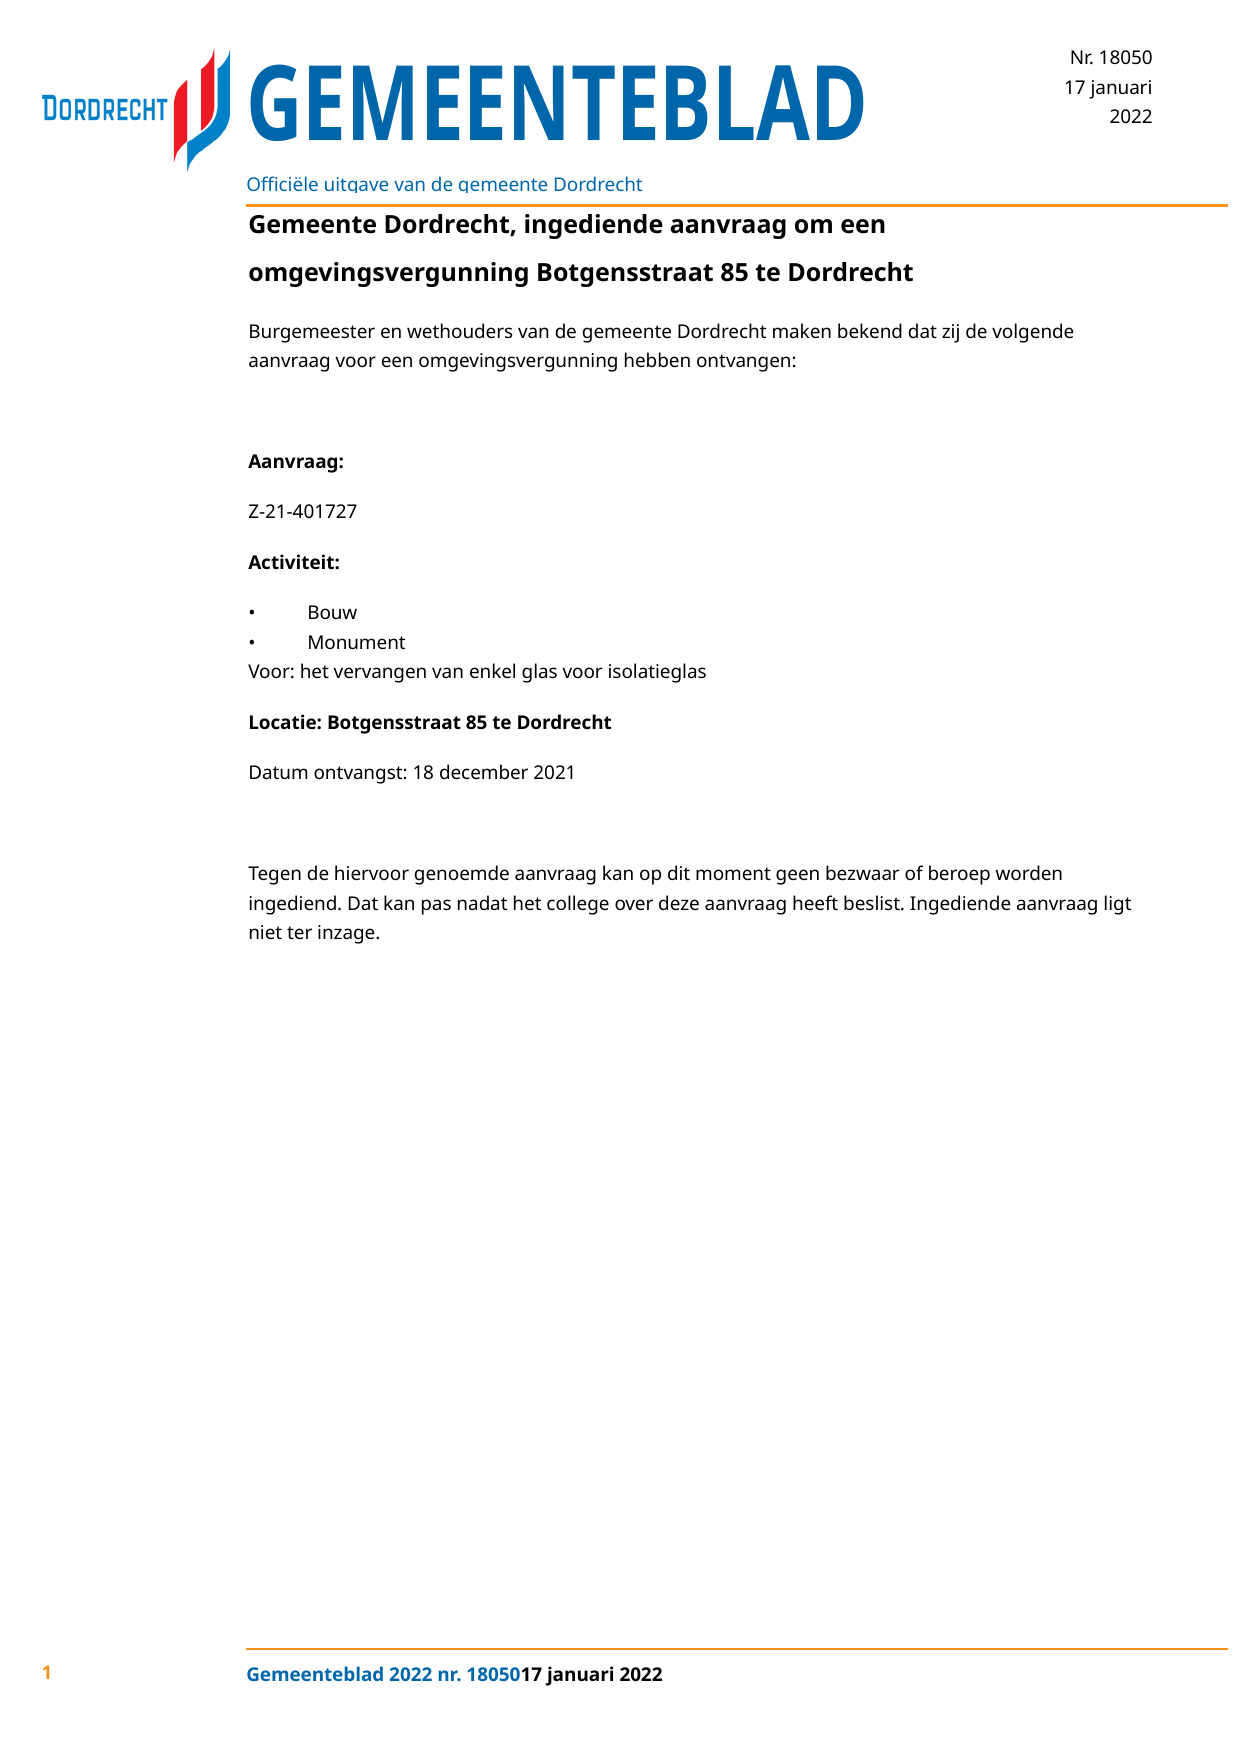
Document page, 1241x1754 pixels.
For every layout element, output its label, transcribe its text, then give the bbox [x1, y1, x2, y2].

text Activiteit: [248, 549, 1152, 575]
text Z-21-401727 [248, 499, 1152, 524]
text Voor: het vervangen van enkel glas voor isolatieglas [248, 659, 1152, 684]
list Bouw [248, 599, 1152, 625]
text Locatie: Botgensstraat 85 te Dordrecht [248, 709, 1152, 735]
text Burgemeester en wethouders van de gemeente Dordrecht maken bekend dat zij de volgende aanvraag voor een omgevingsvergunning hebben ontvangen: [248, 318, 1152, 373]
text Aanvraag: [248, 448, 1152, 474]
picture [41, 47, 231, 172]
list Monument [248, 629, 1152, 655]
text Datum ontvangst: 18 december 2021 [248, 759, 1152, 785]
text Tegen de hiervoor genoemde aanvraag kan op dit moment geen bezwaar of beroep worden ingediend. Dat kan pas nadat het college over deze aanvraag heeft beslist. Ingediende aanvraag ligt niet ter inzage. [248, 860, 1152, 945]
text Gemeente Dordrecht, ingediende aanvraag om een omgevingsvergunning Botgensstraat 85 te Dordrecht [248, 207, 1152, 288]
